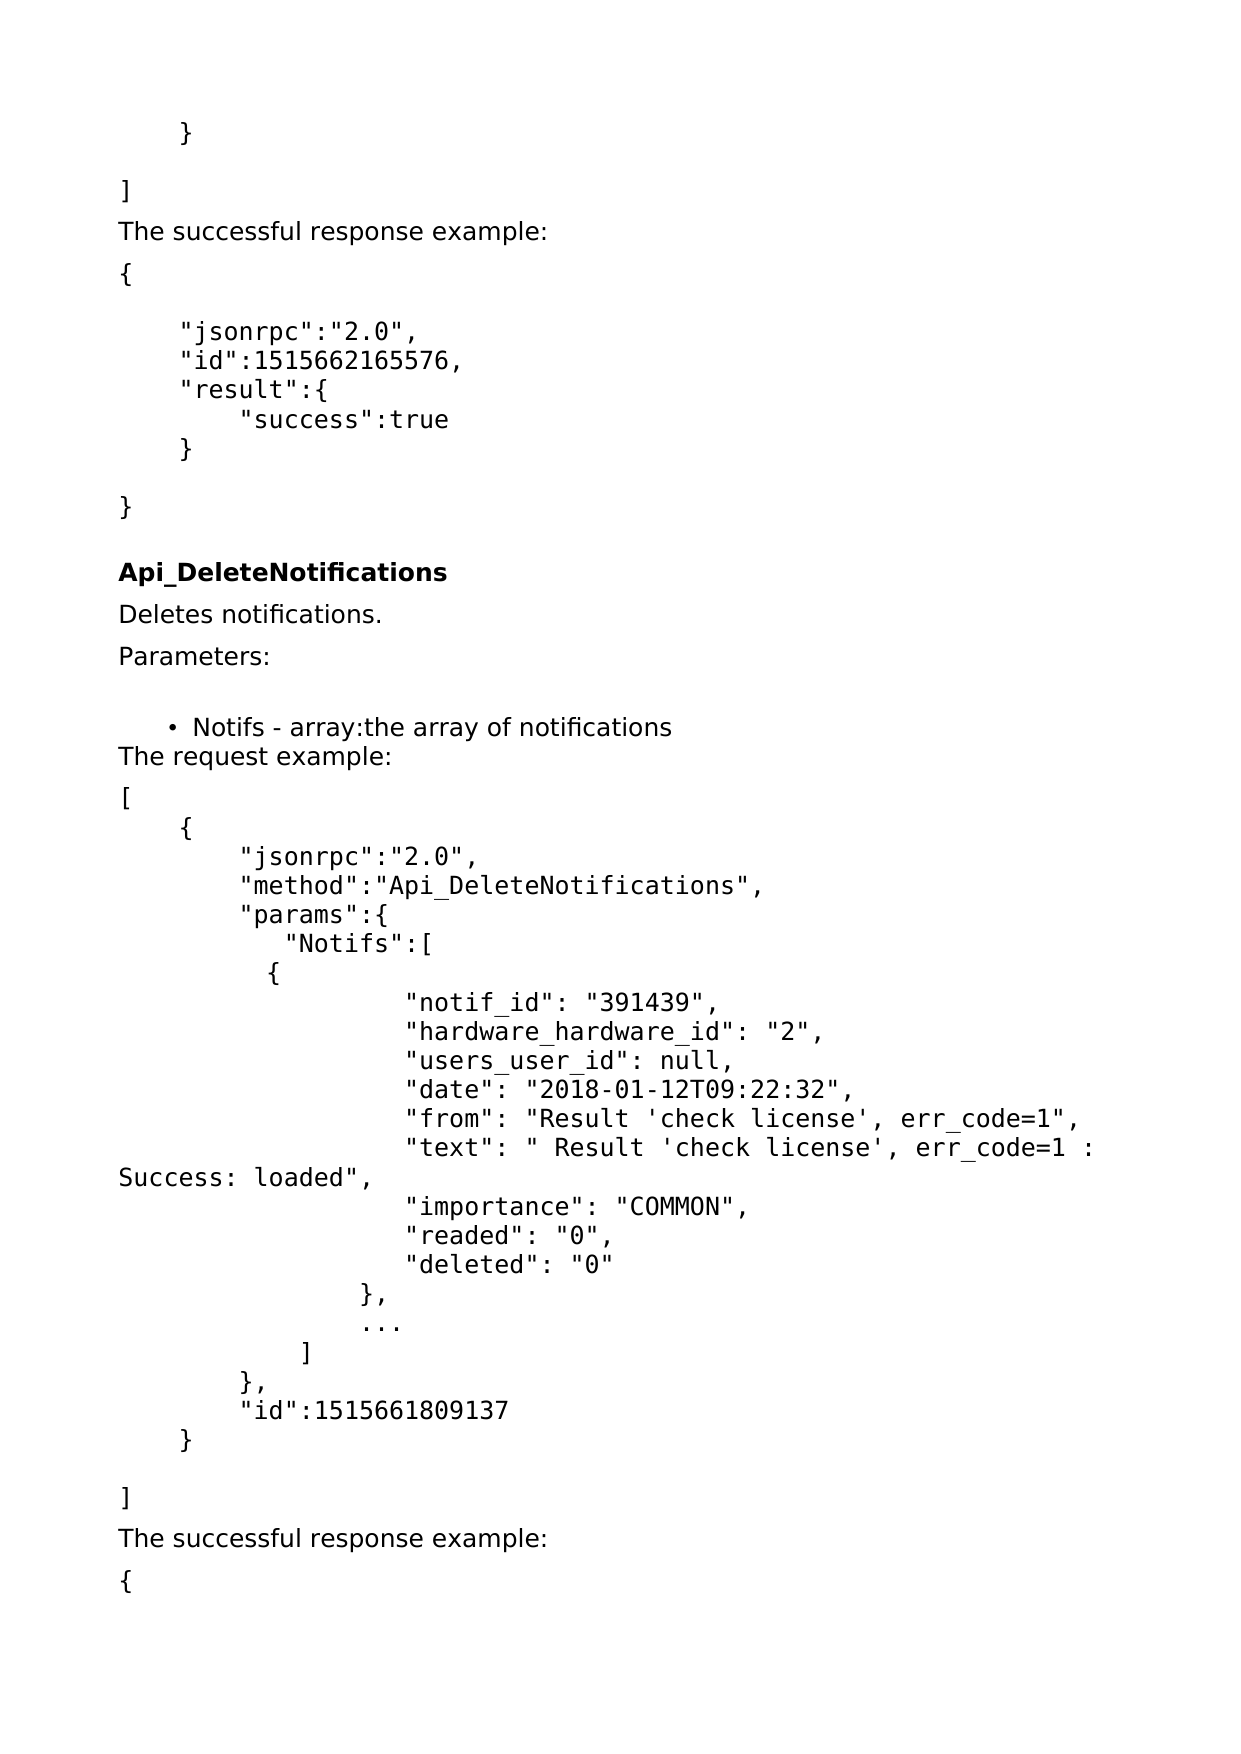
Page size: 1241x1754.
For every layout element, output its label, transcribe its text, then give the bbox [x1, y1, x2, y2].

text { "jsonrpc":"2.0", "id":1515662165576, "result":{ "success":true } } [118, 259, 1122, 522]
text { [118, 1566, 1122, 1624]
subtitle Api_DeleteNotifications [118, 558, 1122, 587]
text The successful response example: [118, 1524, 1122, 1554]
text The successful response example: [118, 217, 1122, 247]
text The request example: [118, 742, 1122, 771]
text } ] [118, 118, 1122, 206]
list Notifs - array:the array of notifications [177, 713, 1122, 742]
text [ { "jsonrpc":"2.0", "method":"Api_DeleteNotifications", "params":{ "Notifs":[ { "notif_id": "391439", "hardware_hardware_id": "2", "users_user_id": null, "date": "2018-01-12T09:22:32", "from": "Result 'check license', err_code=1", "text": " Result 'check license', err_code=1 : Success: loaded", "importance": "COMMON", "readed": "0", "deleted": "0" }, ... ] }, "id":1515661809137 } ] [118, 784, 1122, 1513]
text Parameters: [118, 642, 1122, 671]
text Deletes notifications. [118, 600, 1122, 629]
